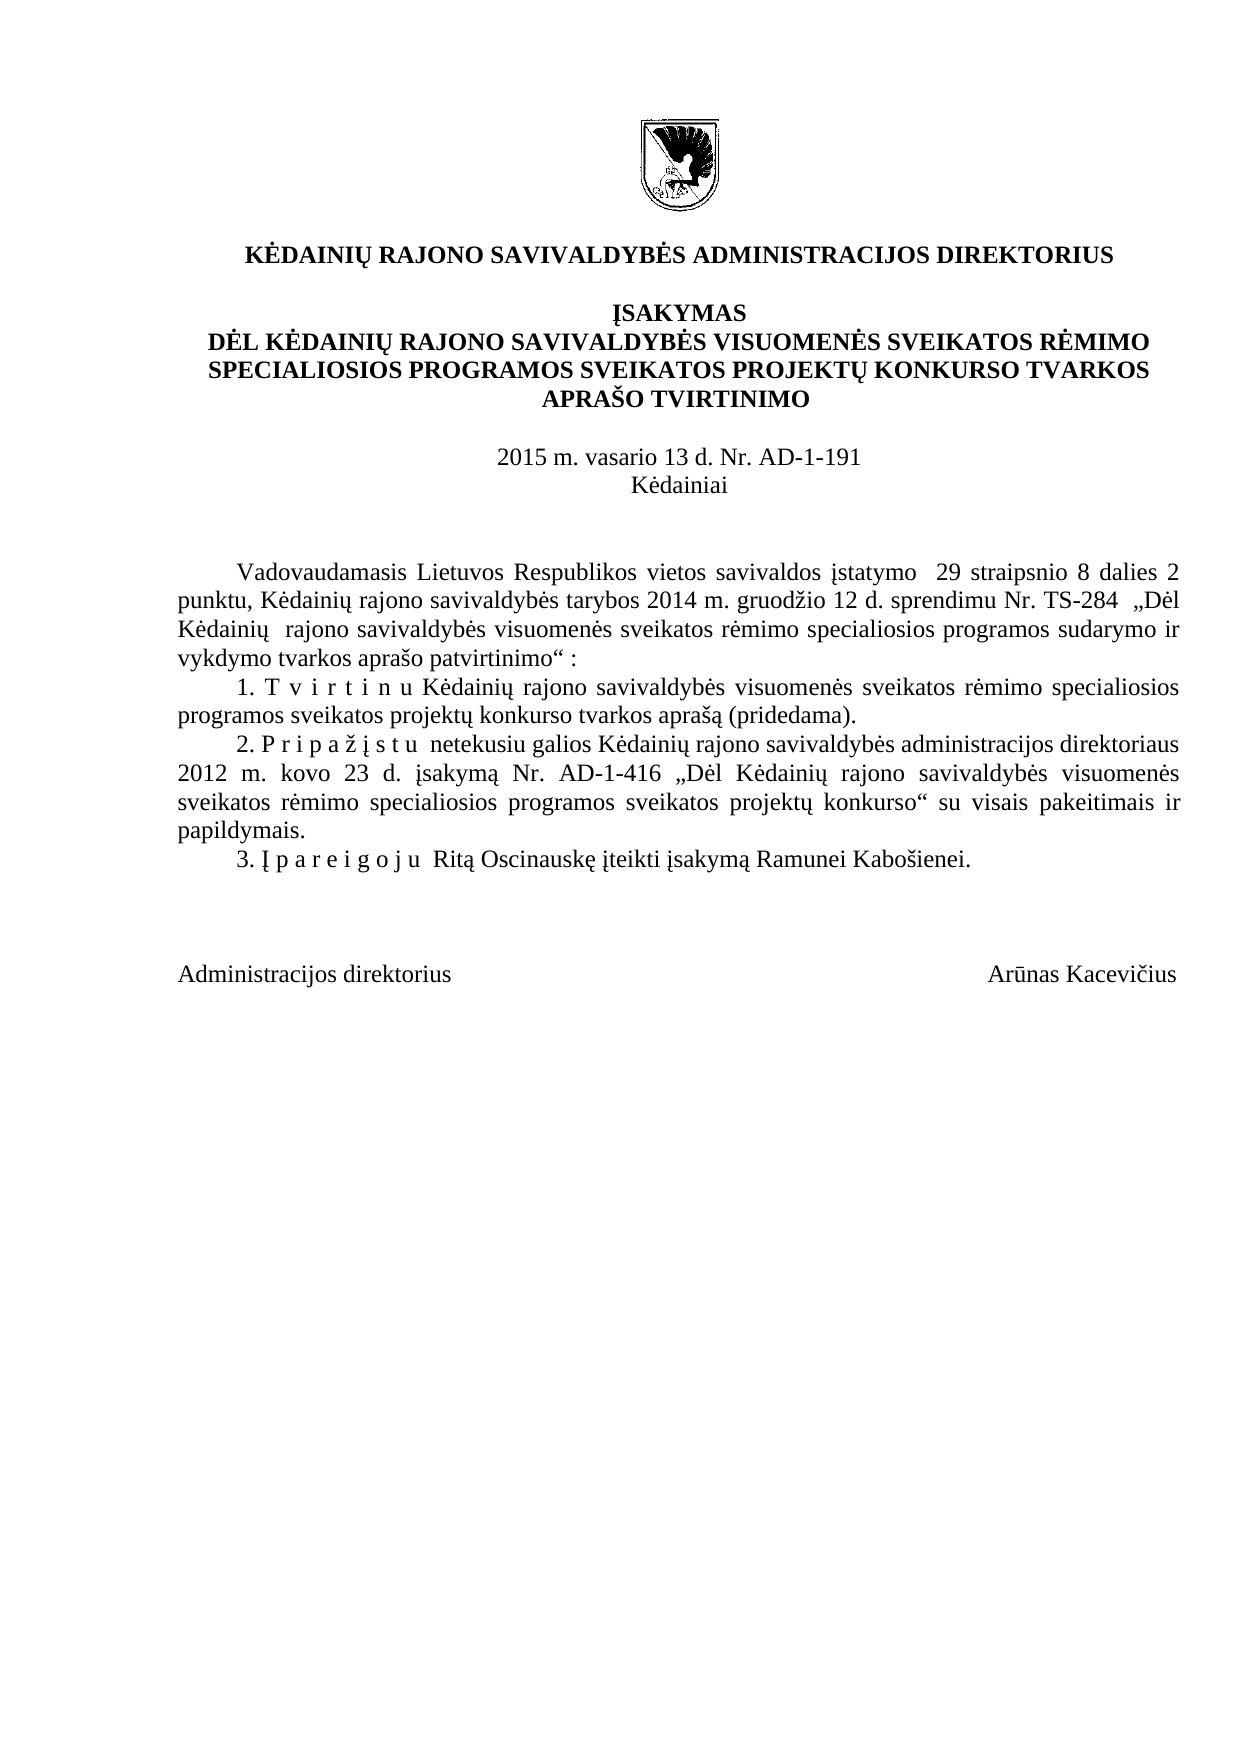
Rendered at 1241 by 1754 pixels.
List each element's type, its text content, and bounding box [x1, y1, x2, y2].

text 2. P r i p a ž į s t u netekusiu galios Kėdainių rajono savivaldybės administracijos direktoriaus 2012 m. kovo 23 d. įsakymą Nr. AD-1-416 „Dėl Kėdainių rajono savivaldybės visuomenės sveikatos rėmimo specialiosios programos sveikatos projektų konkurso“ su visais pakeitimais ir papildymais. [177, 729, 1181, 844]
text 1. T v i r t i n u Kėdainių rajono savivaldybės visuomenės sveikatos rėmimo specialiosios programos sveikatos projektų konkurso tvarkos aprašą (pridedama). [177, 672, 1181, 729]
text Vadovaudamasis Lietuvos Respublikos vietos savivaldos įstatymo 29 straipsnio 8 dalies 2 punktu, Kėdainių rajono savivaldybės tarybos 2014 m. gruodžio 12 d. sprendimu Nr. TS-284 „Dėl Kėdainių rajono savivaldybės visuomenės sveikatos rėmimo specialiosios programos sudarymo ir vykdymo tvarkos aprašo patvirtinimo“ : [177, 557, 1181, 672]
text 3. Į p a r e i g o j u Ritą Oscinauskę įteikti įsakymą Ramunei Kabošienei. [177, 844, 1181, 873]
text ĮSAKYMAS [177, 298, 1181, 327]
text Kėdainiai [177, 471, 1181, 499]
text 2015 m. vasario 13 d. Nr. AD-1-191 [177, 442, 1181, 471]
text Administracijos direktorius Arūnas Kacevičius [177, 959, 1181, 988]
text DĖL KĖDAINIŲ RAJONO SAVIVALDYBĖS VISUOMENĖS SVEIKATOS RĖMIMO SPECIALIOSIOS PROGRAMOS SVEIKATOS PROJEKTŲ KONKURSO TVARKOS APRAŠO TVIRTINIMO [177, 327, 1181, 413]
text KĖDAINIŲ RAJONO SAVIVALDYBĖS ADMINISTRACIJOS DIREKTORIUS [177, 241, 1181, 269]
